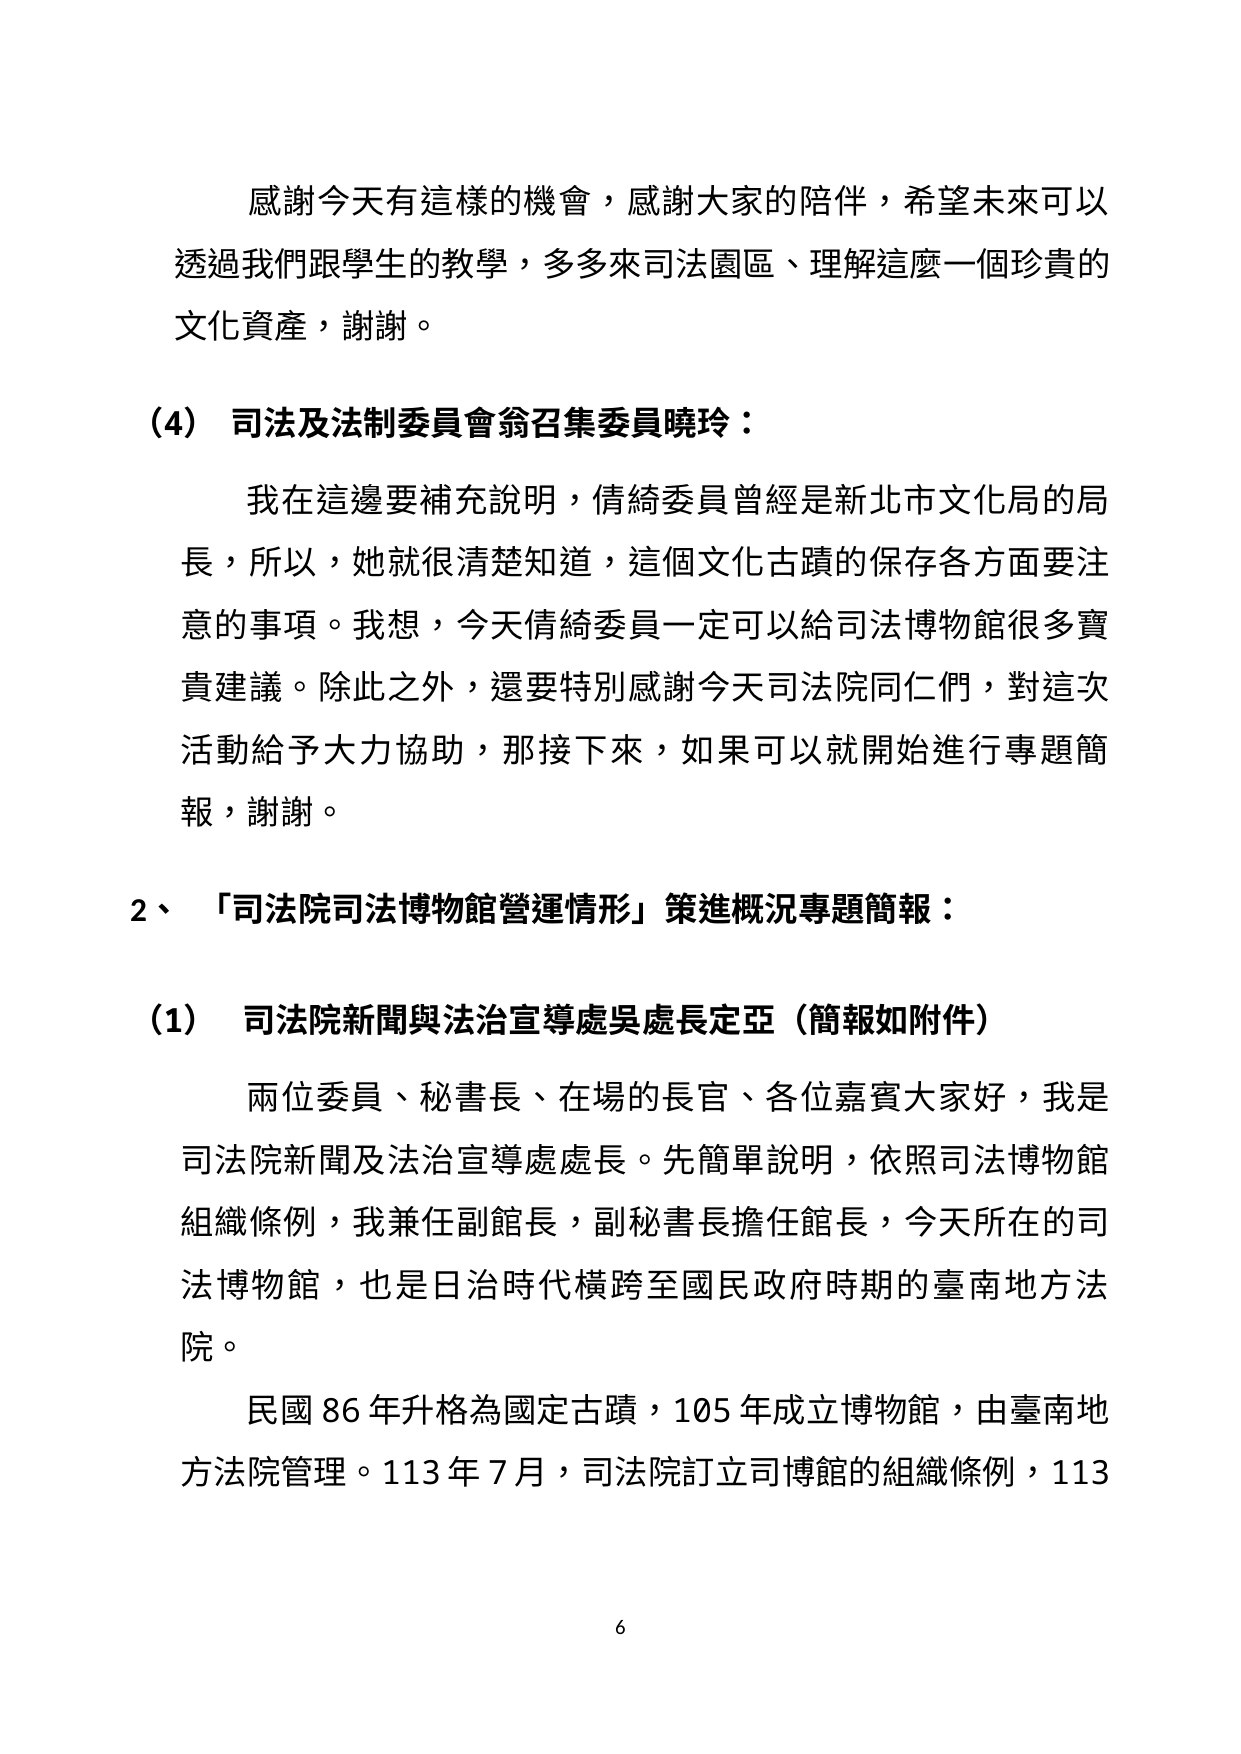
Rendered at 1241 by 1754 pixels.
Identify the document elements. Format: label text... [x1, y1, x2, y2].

text 感謝今天有這樣的機會，感謝大家的陪伴，希望未來可以透過我們跟學生的教學，多多來司法園區、理解這麼一個珍貴的文化資產，謝謝。 [174, 157, 1110, 345]
text 兩位委員、秘書長、在場的長官、各位嘉賓大家好，我是司法院新聞及法治宣導處處長。先簡單說明，依照司法博物館組織條例，我兼任副館長，副秘書長擔任館長，今天所在的司法博物館，也是日治時代橫跨至國民政府時期的臺南地方法院。 [180, 1053, 1110, 1366]
list 「司法院司法博物館營運情形」策進概況專題簡報： [130, 865, 1110, 928]
text 民國86年升格為國定古蹟，105年成立博物館，由臺南地方法院管理。113年7月，司法院訂立司博館的組織條例，113 [180, 1366, 1110, 1491]
text 我在這邊要補充說明，倩綺委員曾經是新北市文化局的局長，所以，她就很清楚知道，這個文化古蹟的保存各方面要注意的事項。我想，今天倩綺委員一定可以給司法博物館很多寶貴建議。除此之外，還要特別感謝今天司法院同仁們，對這次活動給予大力協助，那接下來，如果可以就開始進行專題簡報，謝謝。 [180, 456, 1110, 831]
list 司法及法制委員會翁召集委員曉玲： [130, 379, 1110, 441]
list 司法院新聞與法治宣導處吳處長定亞（簡報如附件） [130, 976, 1110, 1039]
